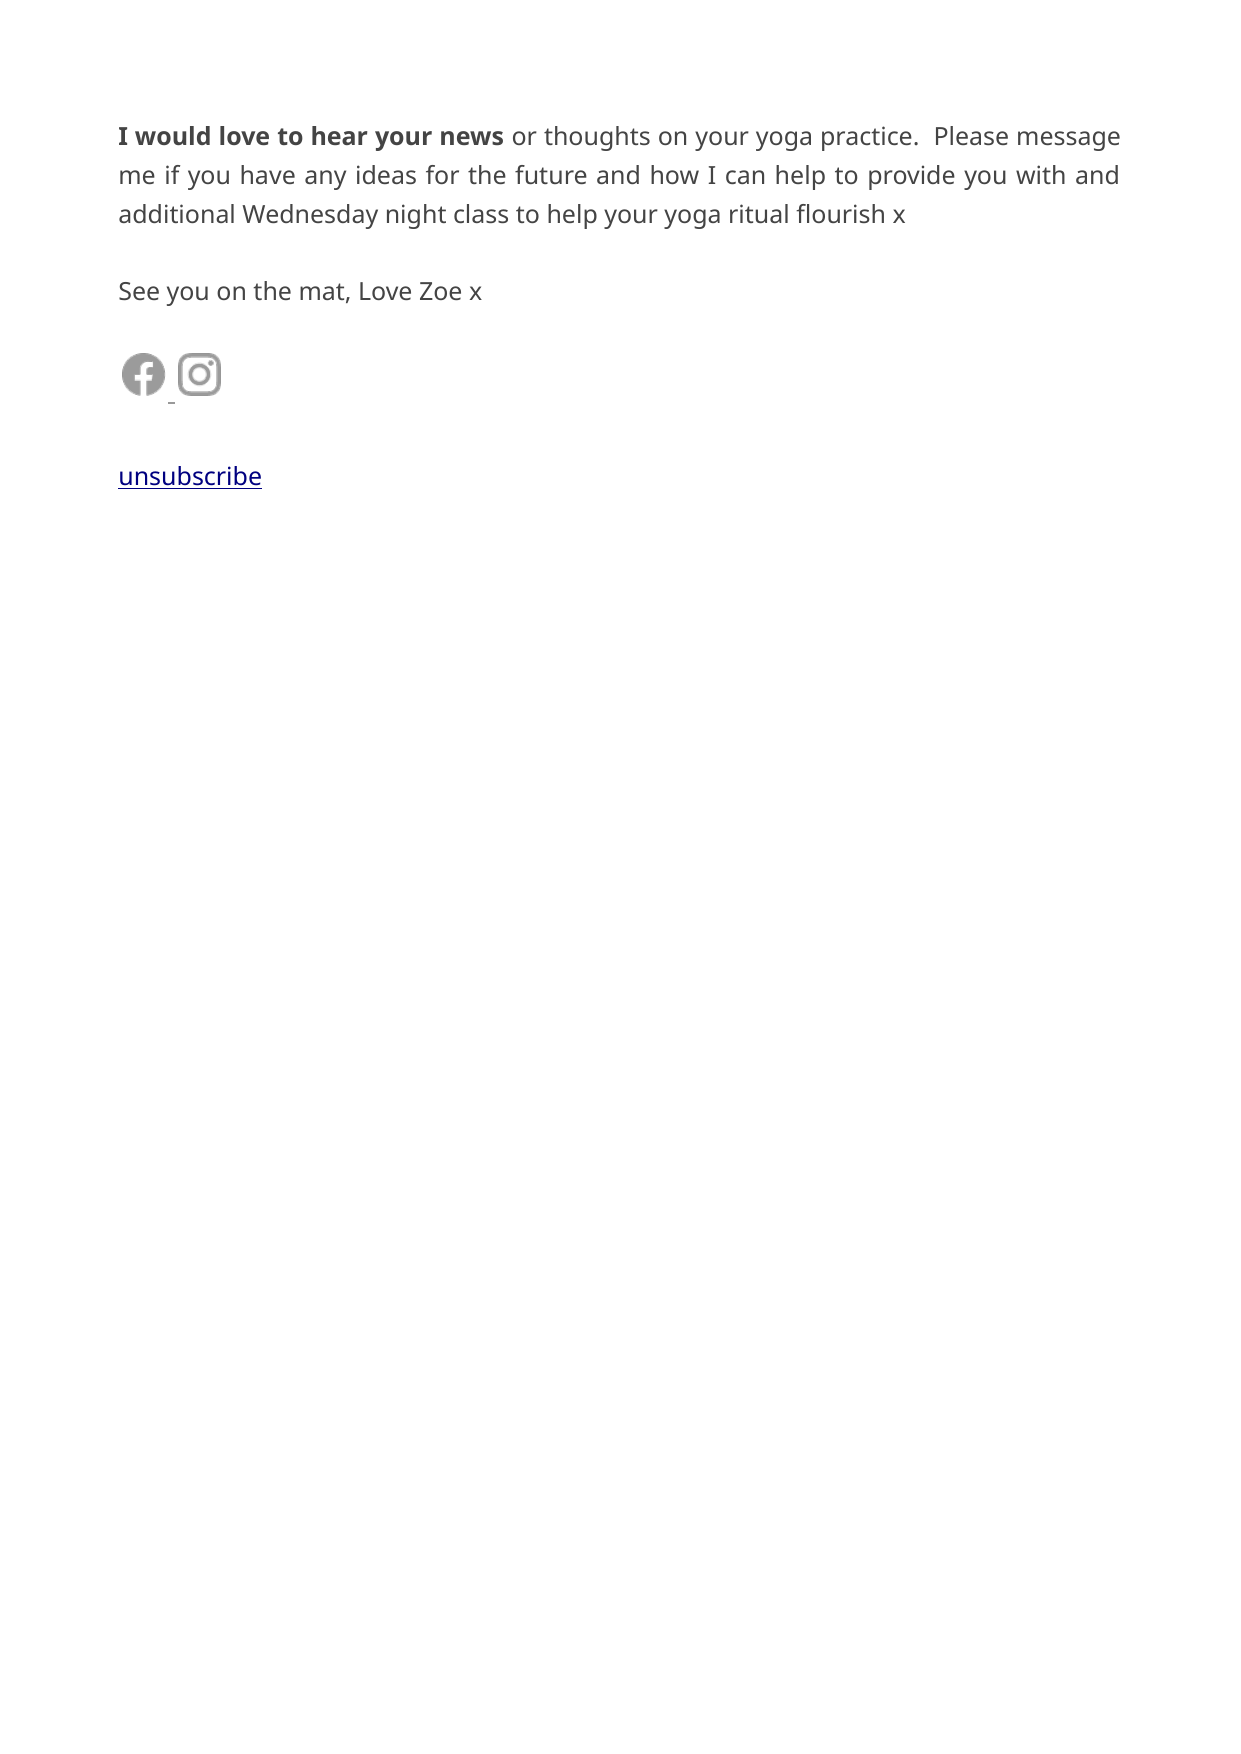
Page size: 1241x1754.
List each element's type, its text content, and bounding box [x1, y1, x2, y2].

text I would love to hear your news or thoughts on your yoga practice. Please message me if you have any ideas for the future and how I can help to provide you with and additional Wednesday night class to help your yoga ritual flourish x [118, 118, 1122, 231]
text See you on the mat, Love Zoe x [118, 273, 1122, 307]
text unsubscribe [118, 427, 1122, 493]
picture [174, 349, 225, 400]
picture [118, 349, 169, 400]
